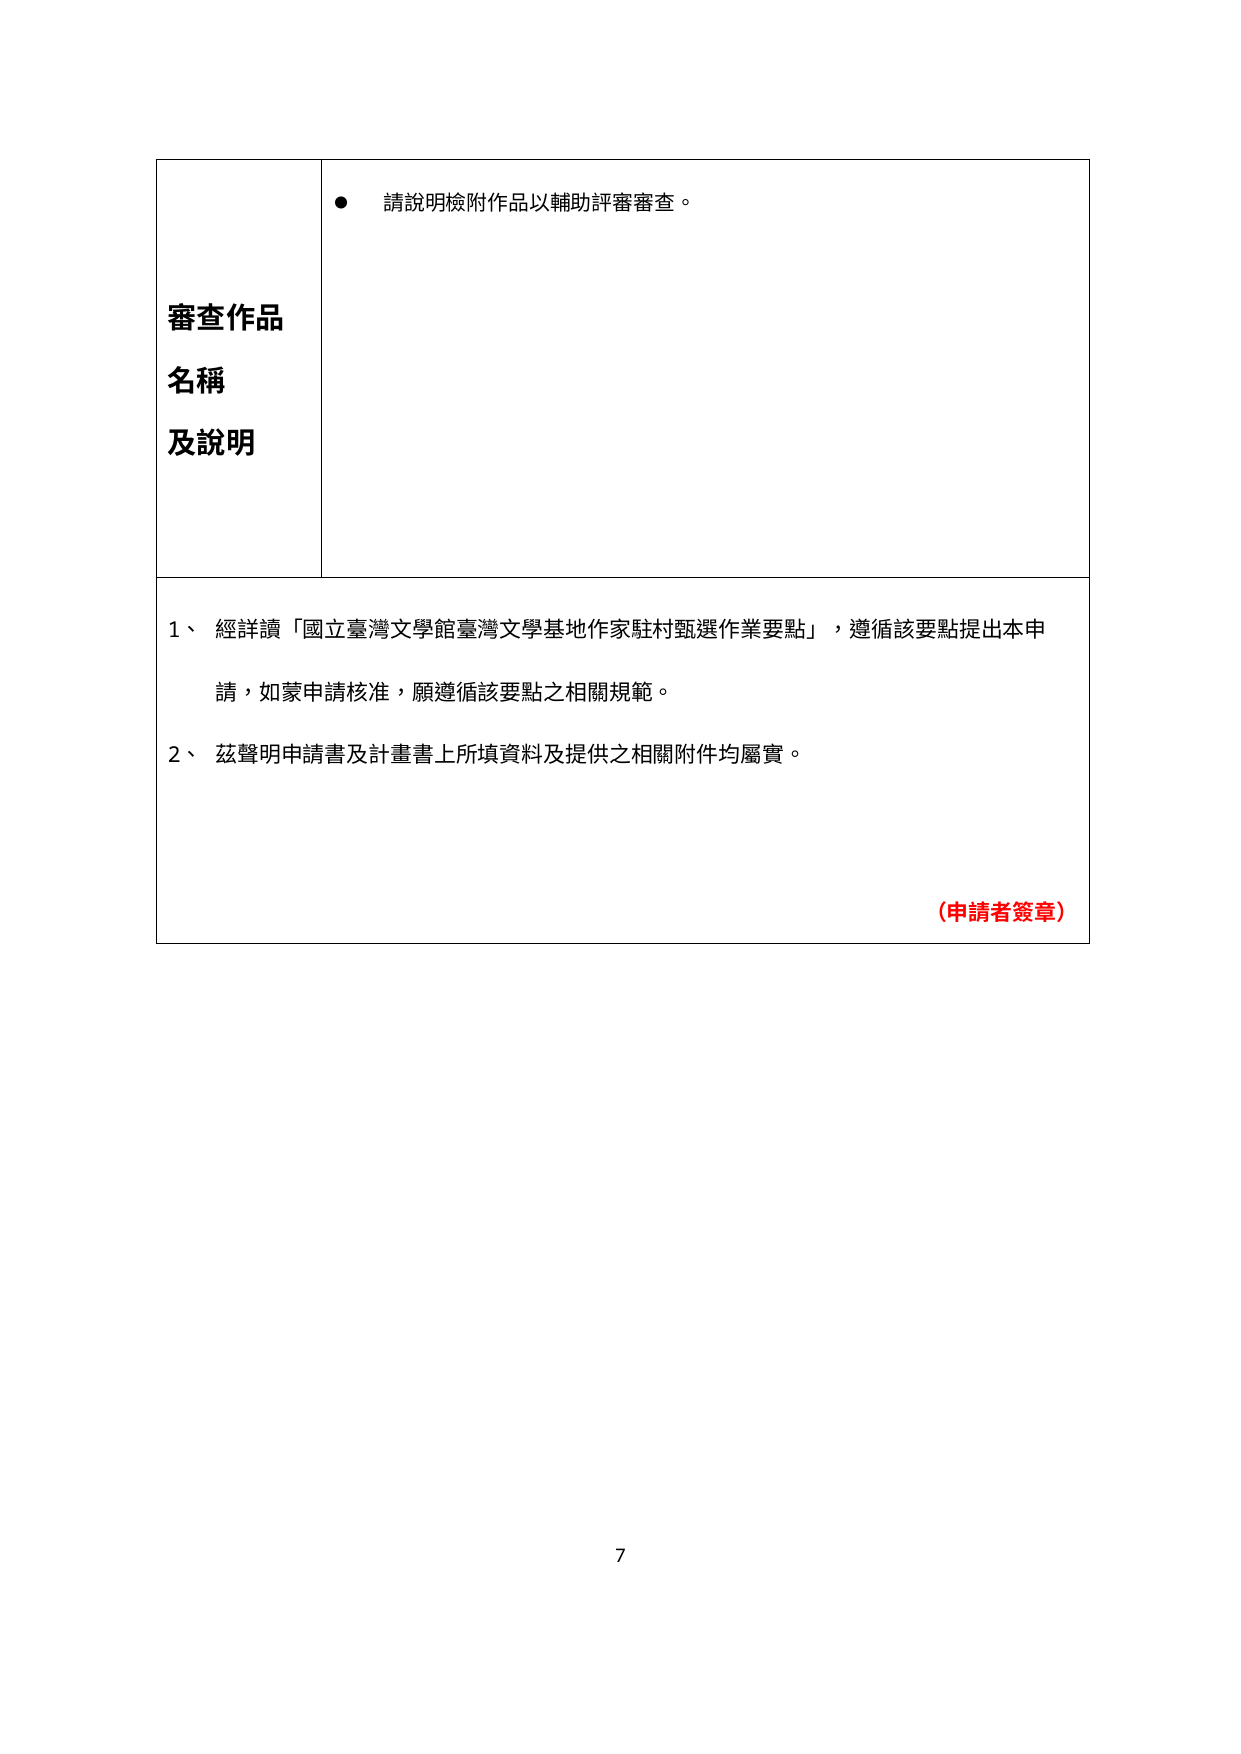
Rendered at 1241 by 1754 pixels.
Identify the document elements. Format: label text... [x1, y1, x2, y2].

table_cell （申請者簽章） [157, 783, 1089, 942]
table_cell 請說明檢附作品以輔助評審審查。 [322, 160, 1089, 222]
table_cell 經詳讀「國立臺灣文學館臺灣文學基地作家駐村甄選作業要點」，遵循該要點提出本申請，如蒙申請核准，願遵循該要點之相關規範。 茲聲明申請書及計畫書上所填資料及提供之相關附件均屬實。 [157, 578, 1089, 783]
table_cell 審查作品 名稱 及說明 [157, 160, 321, 577]
table_cell [322, 222, 1089, 577]
